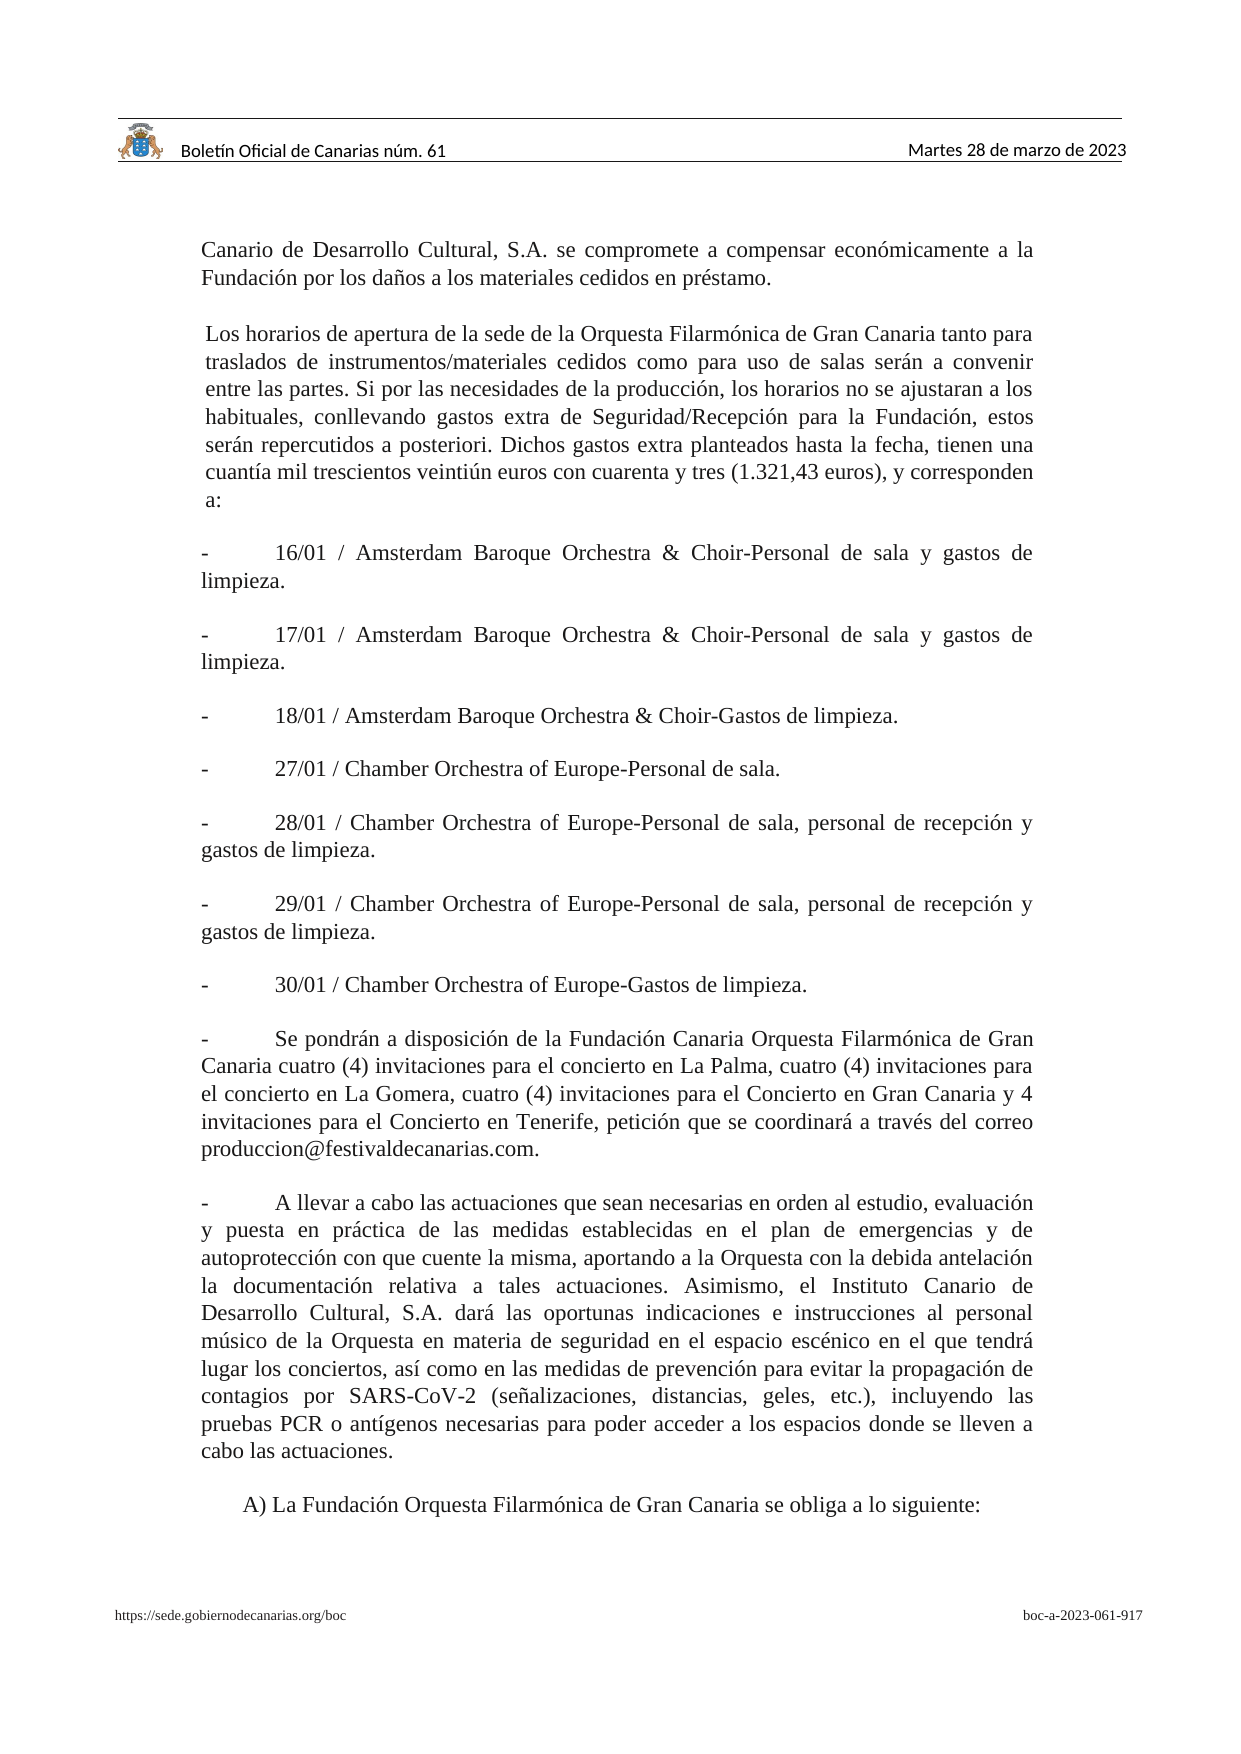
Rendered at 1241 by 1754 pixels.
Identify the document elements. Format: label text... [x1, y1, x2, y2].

list 30/01 / Chamber Orchestra of Europe-Gastos de limpieza. [201, 971, 1035, 998]
list 29/01 / Chamber Orchestra of Europe-Personal de sala, personal de recepción y gastos de limpieza. [201, 890, 1035, 944]
list 17/01 / Amsterdam Baroque Orchestra & Choir-Personal de sala y gastos de limpieza. [201, 621, 1035, 674]
text A) La Fundación Orquesta Filarmónica de Gran Canaria se obliga a lo siguiente: [242, 1491, 1035, 1517]
list 18/01 / Amsterdam Baroque Orchestra & Choir-Gastos de limpieza. [201, 702, 1035, 728]
list Canario de Desarrollo Cultural, S.A. se compromete a compensar económicamente a la Fundación por los daños a los materiales cedidos en préstamo. [201, 236, 1035, 290]
text Los horarios de apertura de la sede de la Orquesta Filarmónica de Gran Canaria tanto para traslados de instrumentos/materiales cedidos como para uso de salas serán a convenir entre las partes. Si por las necesidades de la producción, los horarios no se ajustaran a los habituales, conllevando gastos extra de Seguridad/Recepción para la Fundación, estos serán repercutidos a posteriori. Dichos gastos extra planteados hasta la fecha, tienen una cuantía mil trescientos veintiún euros con cuarenta y tres (1.321,43 euros), y corresponden a: [205, 320, 1035, 512]
list 16/01 / Amsterdam Baroque Orchestra & Choir-Personal de sala y gastos de limpieza. [201, 539, 1035, 593]
list 28/01 / Chamber Orchestra of Europe-Personal de sala, personal de recepción y gastos de limpieza. [201, 809, 1035, 863]
list A llevar a cabo las actuaciones que sean necesarias en orden al estudio, evaluación y puesta en práctica de las medidas establecidas en el plan de emergencias y de autoprotección con que cuente la misma, aportando a la Orquesta con la debida antelación la documentación relativa a tales actuaciones. Asimismo, el Instituto Canario de Desarrollo Cultural, S.A. dará las oportunas indicaciones e instrucciones al personal músico de la Orquesta en materia de seguridad en el espacio escénico en el que tendrá lugar los conciertos, así como en las medidas de prevención para evitar la propagación de contagios por SARS-CoV-2 (señalizaciones, distancias, geles, etc.), incluyendo las pruebas PCR o antígenos necesarias para poder acceder a los espacios donde se lleven a cabo las actuaciones. [201, 1189, 1035, 1464]
list Se pondrán a disposición de la Fundación Canaria Orquesta Filarmónica de Gran Canaria cuatro (4) invitaciones para el concierto en La Palma, cuatro (4) invitaciones para el concierto en La Gomera, cuatro (4) invitaciones para el Concierto en Gran Canaria y 4 invitaciones para el Concierto en Tenerife, petición que se coordinará a través del correo produccion@festivaldecanarias.com. [201, 1025, 1035, 1162]
list 27/01 / Chamber Orchestra of Europe-Personal de sala. [201, 755, 1035, 782]
